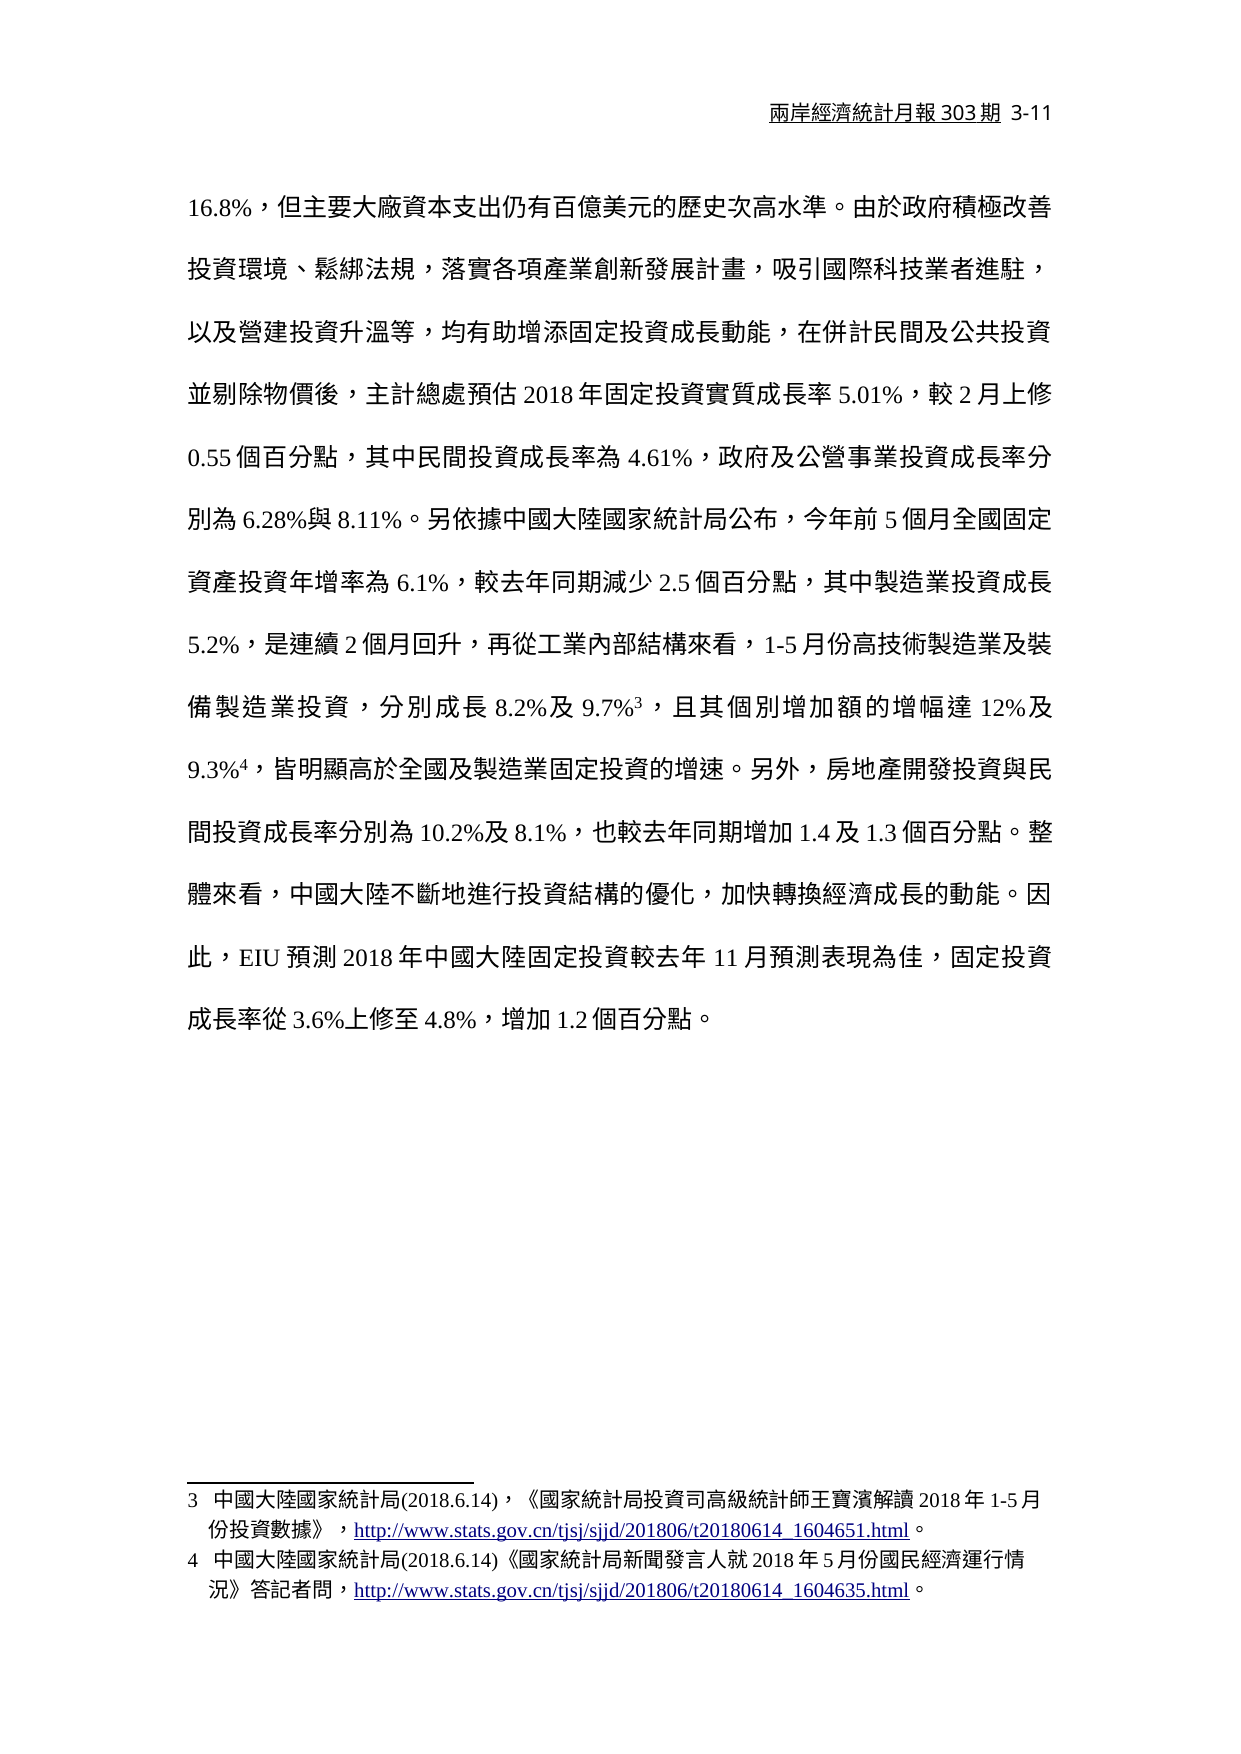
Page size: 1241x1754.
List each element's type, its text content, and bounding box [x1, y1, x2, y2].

text 中國大陸國家統計局(2018.6.14)，《國家統計局投資司高級統計師王寶濱解讀2018年1-5月份投資數據》，http://www.stats.gov.cn/tjsj/sjjd/201806/t20180614_1604651.html。 [187, 1483, 1053, 1543]
text 16.8%，但主要大廠資本支出仍有百億美元的歷史次高水準。由於政府積極改善投資環境、鬆綁法規，落實各項產業創新發展計畫，吸引國際科技業者進駐，以及營建投資升溫等，均有助增添固定投資成長動能，在併計民間及公共投資並剔除物價後，主計總處預估2018年固定投資實質成長率5.01%，較2月上修0.55個百分點，其中民間投資成長率為4.61%，政府及公營事業投資成長率分別為6.28%與8.11%。另依據中國大陸國家統計局公布，今年前5個月全國固定資產投資年增率為6.1%，較去年同期減少2.5個百分點，其中製造業投資成長5.2%，是連續2個月回升，再從工業內部結構來看，1-5月份高技術製造業及裝備製造業投資，分別成長8.2%及9.7%，且其個別增加額的增幅達12%及9.3%，皆明顯高於全國及製造業固定投資的增速。另外，房地產開發投資與民間投資成長率分別為10.2%及8.1%，也較去年同期增加1.4及1.3個百分點。整體來看，中國大陸不斷地進行投資結構的優化，加快轉換經濟成長的動能。因此，EIU預測2018年中國大陸固定投資較去年11月預測表現為佳，固定投資成長率從3.6%上修至4.8%，增加1.2個百分點。 [187, 164, 1053, 1039]
text 中國大陸國家統計局(2018.6.14)《國家統計局新聞發言人就2018年5月份國民經濟運行情況》答記者問，http://www.stats.gov.cn/tjsj/sjjd/201806/t20180614_1604635.html。 [187, 1543, 1053, 1604]
